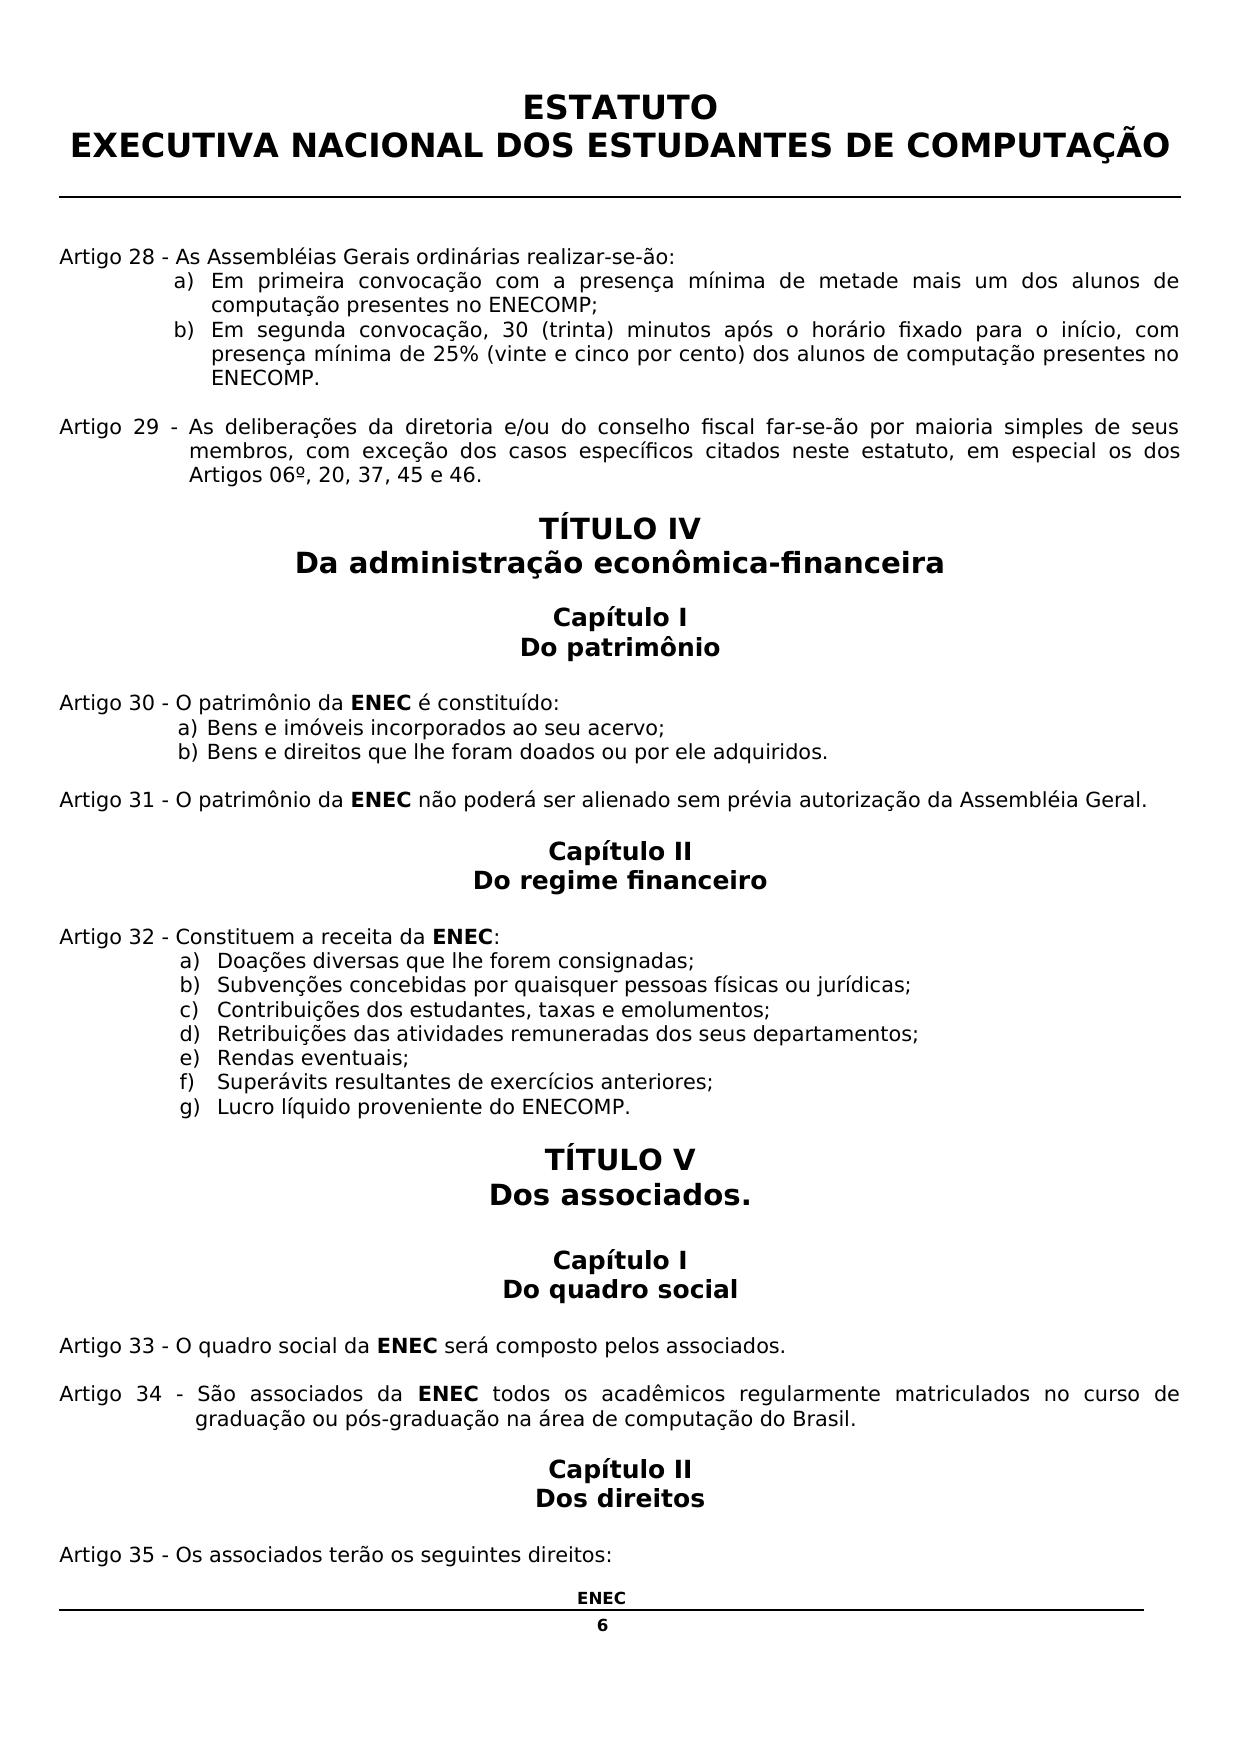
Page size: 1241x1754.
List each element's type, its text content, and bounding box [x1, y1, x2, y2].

text Do regime financeiro [59, 866, 1181, 896]
text Artigo 30 - O patrimônio da ENEC é constituído: [59, 691, 1181, 716]
list Retribuições das atividades remuneradas dos seus departamentos; [179, 1022, 1181, 1046]
text Capítulo I [59, 1246, 1181, 1275]
text Artigo 29 - As deliberações da diretoria e/ou do conselho fiscal far-se-ão por maioria simples de seus membros, com exceção dos casos específicos citados neste estatuto, em especial os dos Artigos 06º, 20, 37, 45 e 46. [59, 415, 1181, 488]
text Da administração econômica-financeira [59, 546, 1181, 581]
text Artigo 35 - Os associados terão os seguintes direitos: [59, 1543, 1181, 1567]
list Lucro líquido proveniente do ENECOMP. [179, 1095, 1181, 1119]
text Capítulo I [59, 604, 1181, 633]
text Dos associados. [59, 1178, 1181, 1212]
text Artigo 34 - São associados da ENEC todos os acadêmicos regularmente matriculados no curso de graduação ou pós-graduação na área de computação do Brasil. [59, 1382, 1181, 1431]
text Do patrimônio [59, 633, 1181, 662]
list Rendas eventuais; [179, 1046, 1181, 1071]
list Bens e direitos que lhe foram doados ou por ele adquiridos. [177, 740, 1181, 764]
list Superávits resultantes de exercícios anteriores; [179, 1071, 1181, 1095]
list Em segunda convocação, 30 (trinta) minutos após o horário fixado para o início, com presença mínima de 25% (vinte e cinco por cento) dos alunos de computação presentes no ENECOMP. [173, 318, 1181, 391]
list Em primeira convocação com a presença mínima de metade mais um dos alunos de computação presentes no ENECOMP; [173, 269, 1181, 318]
text Artigo 32 - Constituem a receita da ENEC: [59, 925, 1181, 949]
text TÍTULO IV [59, 512, 1181, 546]
text Artigo 31 - O patrimônio da ENEC não poderá ser alienado sem prévia autorização da Assembléia Geral. [59, 788, 1181, 813]
text Capítulo II [59, 1455, 1181, 1484]
text Capítulo II [59, 837, 1181, 866]
list Doações diversas que lhe forem consignadas; [179, 949, 1181, 973]
list Subvenções concebidas por quaisquer pessoas físicas ou jurídicas; [179, 973, 1181, 998]
list Bens e imóveis incorporados ao seu acervo; [177, 716, 1181, 740]
text Do quadro social [59, 1275, 1181, 1305]
text Artigo 33 - O quadro social da ENEC será composto pelos associados. [59, 1334, 1181, 1358]
list Contribuições dos estudantes, taxas e emolumentos; [179, 998, 1181, 1022]
text TÍTULO V [59, 1143, 1181, 1178]
text Artigo 28 - As Assembléias Gerais ordinárias realizar-se-ão: [59, 245, 1181, 269]
text Dos direitos [59, 1484, 1181, 1514]
